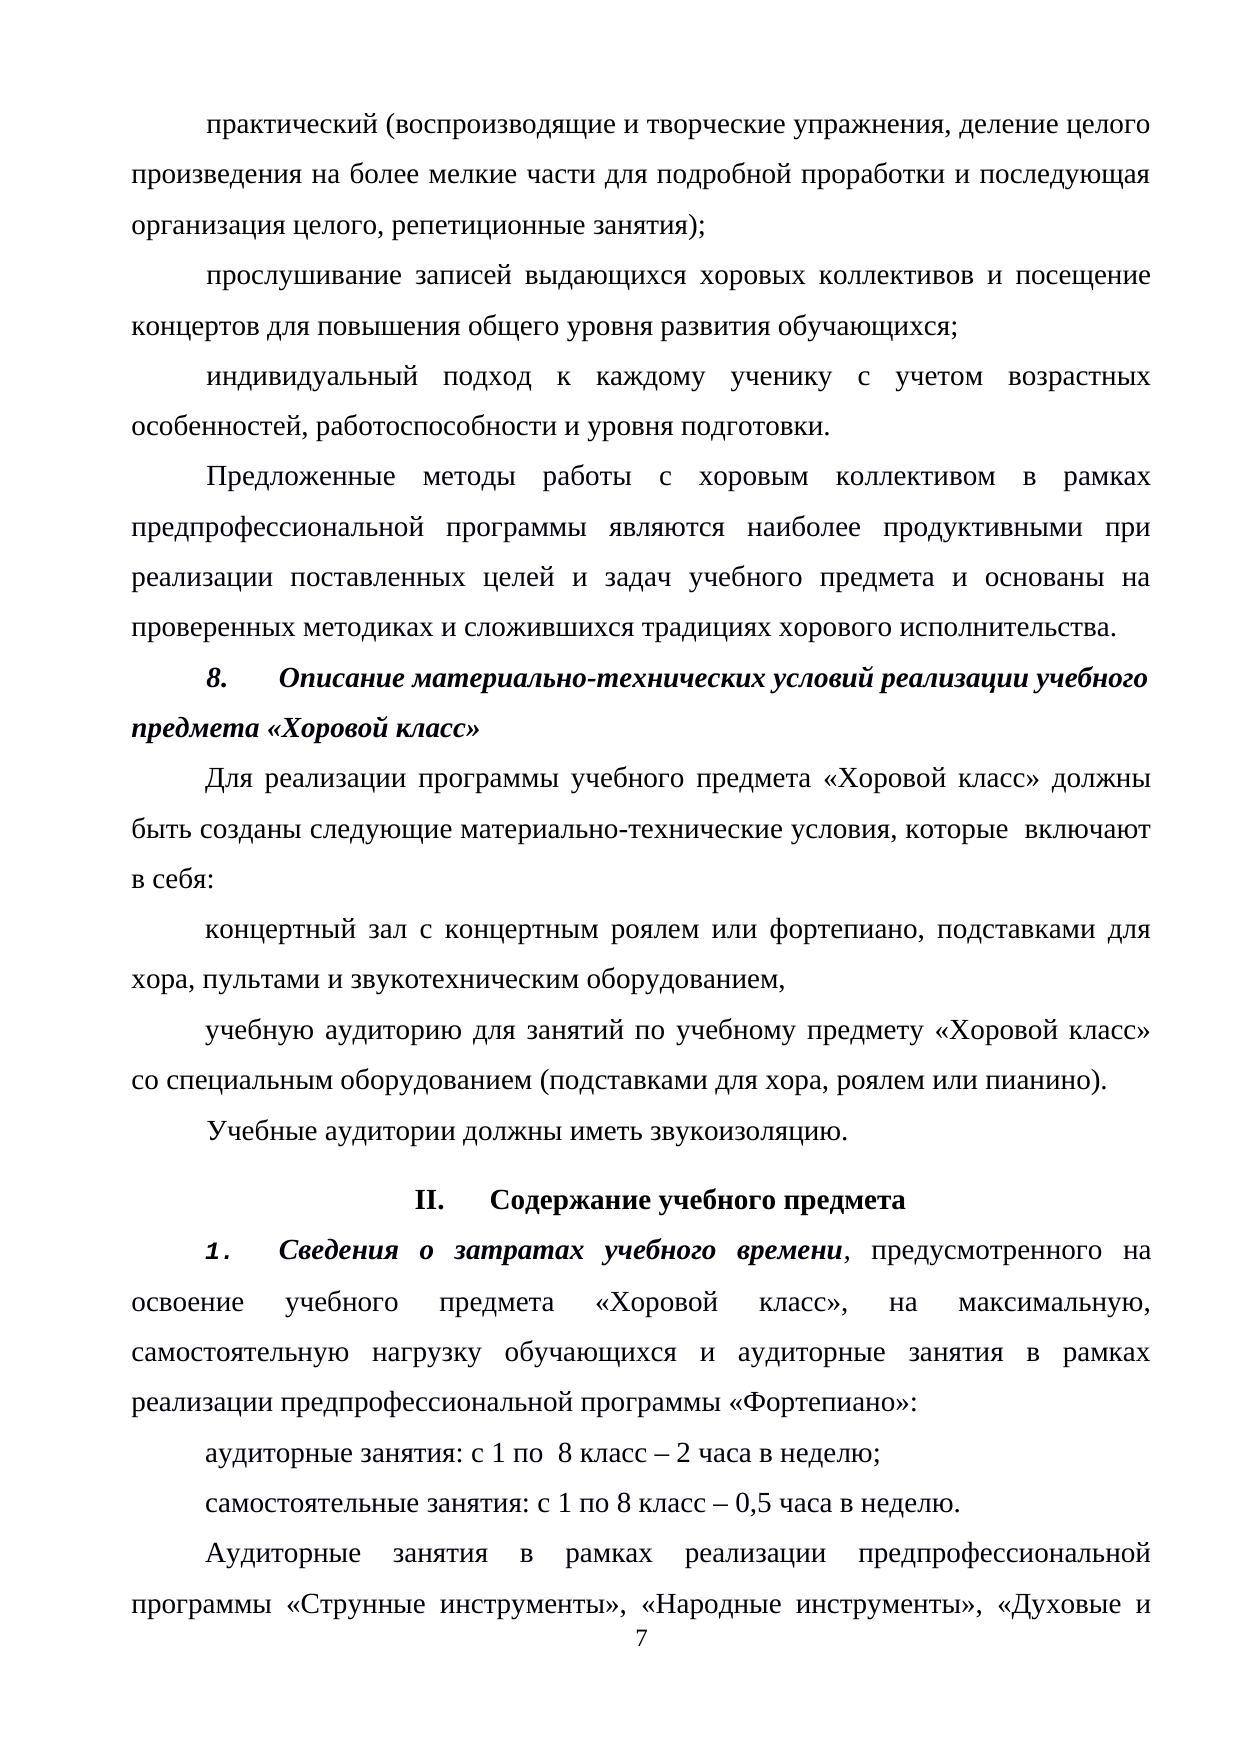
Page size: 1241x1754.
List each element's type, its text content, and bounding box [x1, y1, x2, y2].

text прослушивание записей выдающихся хоровых коллективов и посещение концертов для повышения общего уровня развития обучающихся; [131, 257, 1152, 341]
text аудиторные занятия: с 1 по 8 класс – 2 часа в неделю; [131, 1435, 1152, 1468]
text самостоятельные занятия: с 1 по 8 класс – 0,5 часа в неделю. [131, 1485, 1152, 1519]
text индивидуальный подход к каждому ученику с учетом возрастных особенностей, работоспособности и уровня подготовки. [131, 358, 1152, 442]
text Для реализации программы учебного предмета «Хоровой класс» должны быть созданы следующие материально-технические условия, которые включают в себя: [131, 760, 1152, 894]
text Предложенные методы работы с хоровым коллективом в рамках предпрофессиональной программы являются наиболее продуктивными при реализации поставленных целей и задач учебного предмета и основаны на проверенных методиках и сложившихся традициях хорового исполнительства. [131, 458, 1152, 643]
list Сведения о затратах учебного времени, предусмотренного на освоение учебного предмета «Хоровой класс», на максимальную, самостоятельную нагрузку обучающихся и аудиторные занятия в рамках реализации предпрофессиональной программы «Фортепиано»: [131, 1232, 1152, 1418]
text концертный зал с концертным роялем или фортепиано, подставками для хора, пультами и звукотехническим оборудованием, [131, 911, 1152, 995]
text Учебные аудитории должны иметь звукоизоляцию. [131, 1113, 1152, 1146]
text практический (воспроизводящие и творческие упражнения, деление целого произведения на более мелкие части для подробной проработки и последующая организация целого, репетиционные занятия); [131, 106, 1152, 241]
text учебную аудиторию для занятий по учебному предмету «Хоровой класс» со специальным оборудованием (подставками для хора, роялем или пианино). [131, 1012, 1152, 1096]
list Описание материально-технических условий реализации учебного предмета «Хоровой класс» [131, 660, 1152, 744]
subtitle Содержание учебного предмета [169, 1182, 1152, 1216]
text Аудиторные занятия в рамках реализации предпрофессиональной программы «Струнные инструменты», «Народные инструменты», «Духовые и [131, 1536, 1152, 1619]
